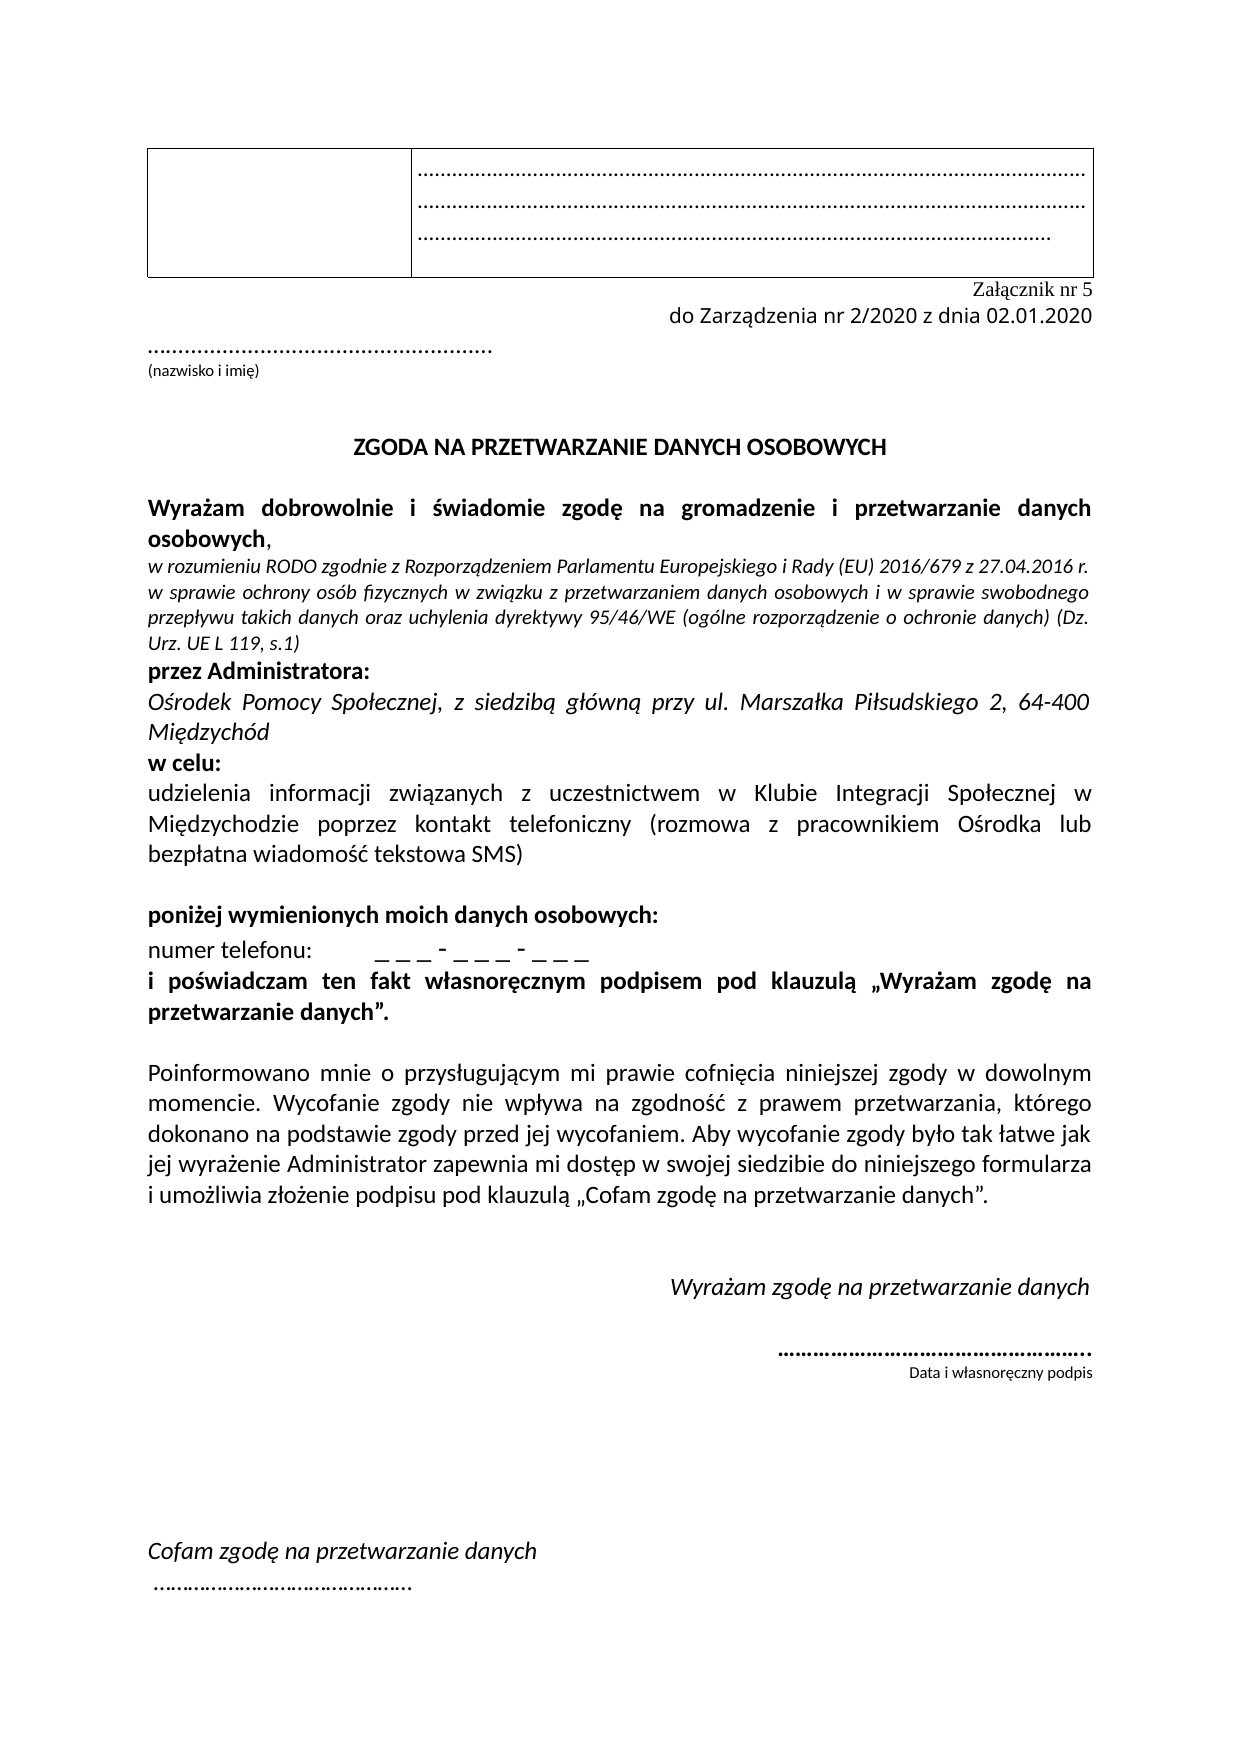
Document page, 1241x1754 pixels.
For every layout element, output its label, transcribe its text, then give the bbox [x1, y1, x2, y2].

text poniżej wymienionych moich danych osobowych: [148, 899, 1093, 930]
text Cofam zgodę na przetwarzanie danych [148, 1535, 1093, 1566]
text (nazwisko i imię) [148, 360, 1093, 381]
text Data i własnoręczny podpis [148, 1362, 1093, 1382]
text w rozumieniu RODO zgodnie z Rozporządzeniem Parlamentu Europejskiego i Rady (EU) 2016/679 z 27.04.2016 r. w sprawie ochrony osób fizycznych w związku z przetwarzaniem danych osobowych i w sprawie swobodnego przepływu takich danych oraz uchylenia dyrektywy 95/46/WE (ogólne rozporządzenie o ochronie danych) (Dz. Urz. UE L 119, s.1) [148, 553, 1093, 655]
text Wyrażam dobrowolnie i świadomie zgodę na gromadzenie i przetwarzanie danych osobowych, [148, 492, 1093, 553]
table_cell [148, 149, 411, 277]
text ZGODA NA PRZETWARZANIE DANYCH OSOBOWYCH [148, 431, 1093, 462]
text udzielenia informacji związanych z uczestnictwem w Klubie Integracji Społecznej w Międzychodzie poprzez kontakt telefoniczny (rozmowa z pracownikiem Ośrodka lub bezpłatna wiadomość tekstowa SMS) [148, 777, 1093, 869]
table_cell ...................................................................................................................................................................................................................................................................................................................................................... [412, 149, 1093, 277]
text Wyrażam zgodę na przetwarzanie danych [148, 1271, 1093, 1301]
text przez Administratora: [148, 655, 1093, 686]
text i poświadczam ten fakt własnoręcznym podpisem pod klauzulą „Wyrażam zgodę na przetwarzanie danych”. [148, 965, 1093, 1026]
text w celu: [148, 747, 1093, 777]
text Załącznik nr 5 [148, 278, 1093, 301]
text ……………………………………… [148, 1566, 1093, 1596]
text numer telefonu: _ _ _ - _ _ _ - _ _ _ [148, 930, 1093, 965]
text Ośrodek Pomocy Społecznej, z siedzibą główną przy ul. Marszałka Piłsudskiego 2, 64-400 Międzychód [148, 686, 1093, 747]
text Poinformowano mnie o przysługującym mi prawie cofnięcia niniejszej zgody w dowolnym momencie. Wycofanie zgody nie wpływa na zgodność z prawem przetwarzania, którego dokonano na podstawie zgody przed jej wycofaniem. Aby wycofanie zgody było tak łatwe jak jej wyrażenie Administrator zapewnia mi dostęp w swojej siedzibie do niniejszego formularza i umożliwia złożenie podpisu pod klauzulą „Cofam zgodę na przetwarzanie danych”. [148, 1057, 1093, 1209]
text …………………………………………….. [148, 1332, 1093, 1362]
text do Zarządzenia nr 2/2020 z dnia 02.01.2020 [148, 301, 1093, 330]
text ….................................................... [148, 330, 1093, 360]
